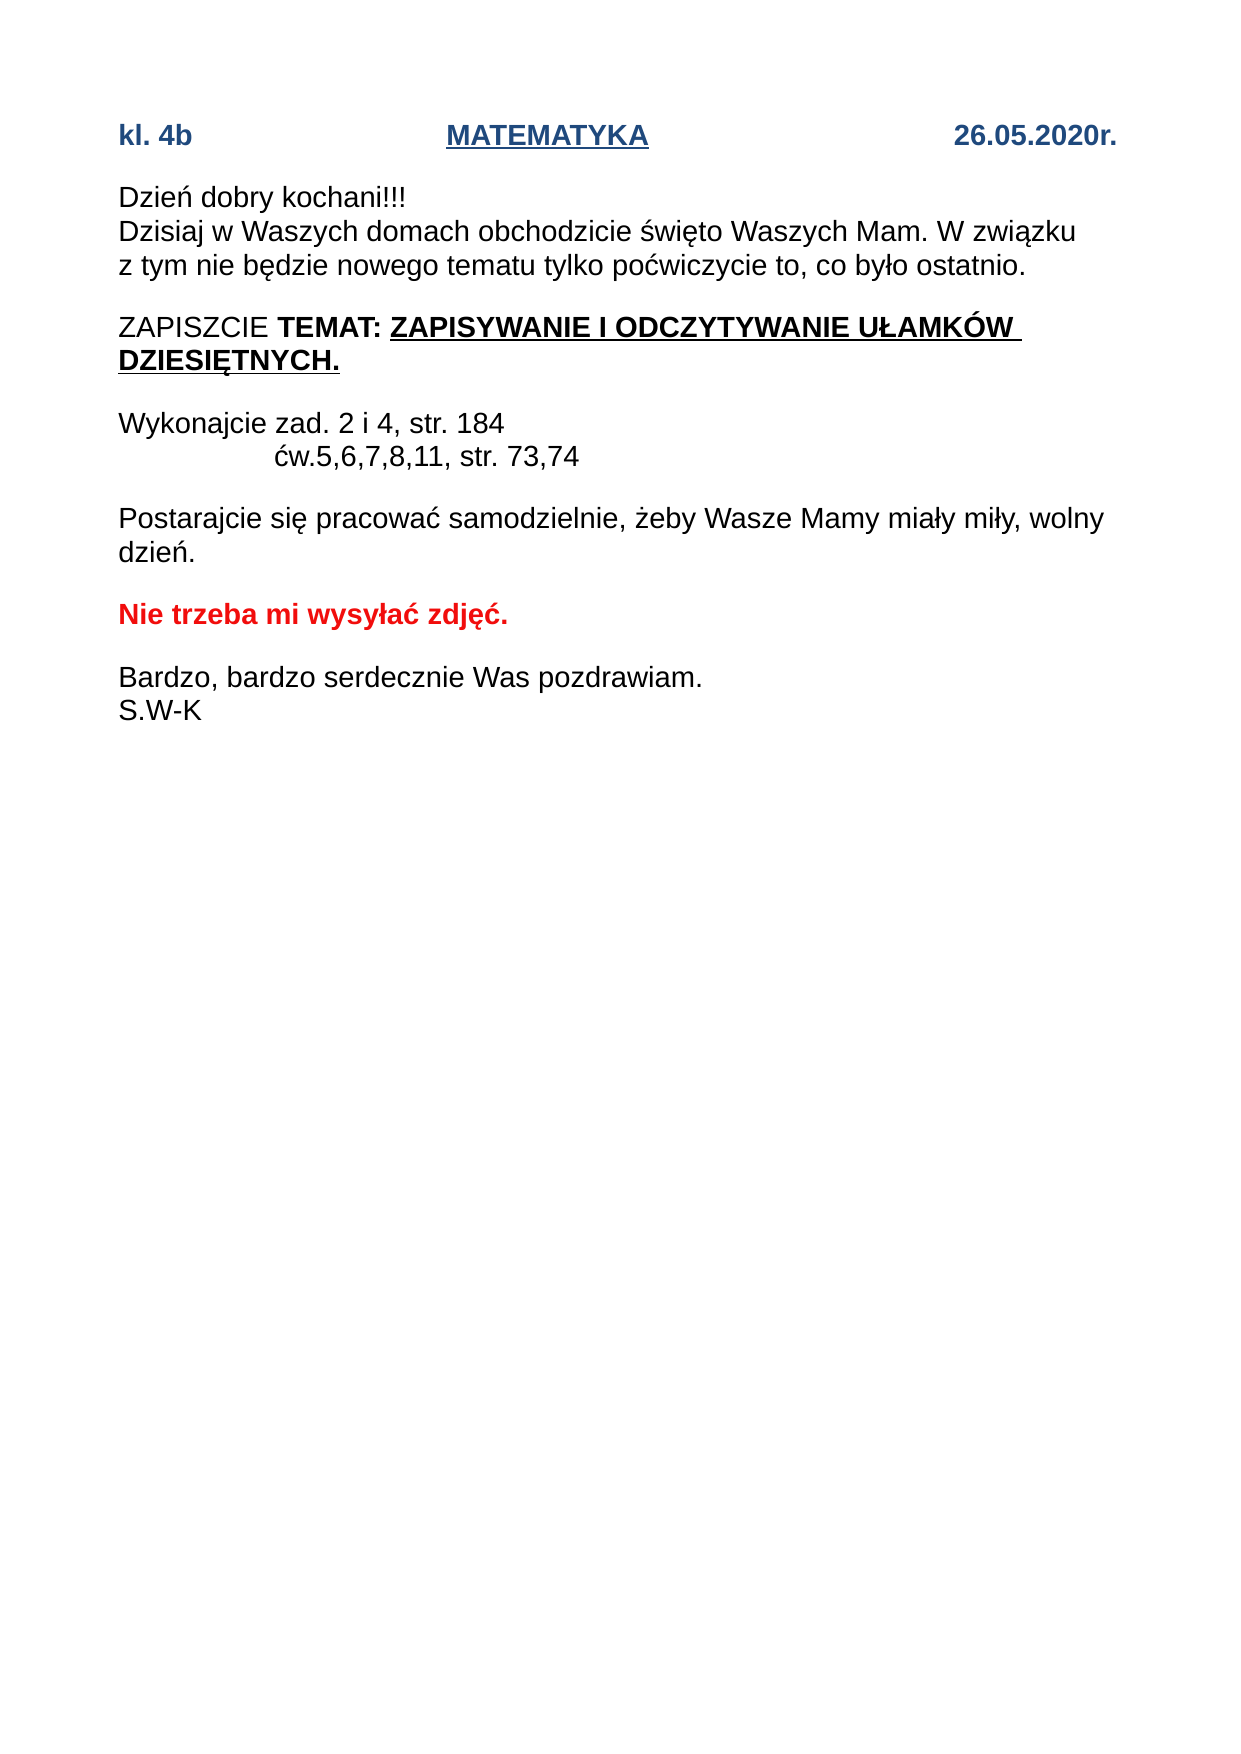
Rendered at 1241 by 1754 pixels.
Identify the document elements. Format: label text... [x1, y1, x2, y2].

text ćw.5,6,7,8,11, str. 73,74 [118, 439, 1122, 473]
text S.W-K [118, 693, 1122, 727]
text Postarajcie się pracować samodzielnie, żeby Wasze Mamy miały miły, wolny dzień. [118, 501, 1122, 568]
text Bardzo, bardzo serdecznie Was pozdrawiam. [118, 659, 1122, 693]
text Dzisiaj w Waszych domach obchodzicie święto Waszych Mam. W związku z tym nie będzie nowego tematu tylko poćwiczycie to, co było ostatnio. [118, 214, 1122, 281]
text Dzień dobry kochani!!! [118, 180, 1122, 214]
text kl. 4b MATEMATYKA 26.05.2020r. [118, 118, 1122, 152]
text Wykonajcie zad. 2 i 4, str. 184 [118, 406, 1122, 439]
text ZAPISZCIE TEMAT: ZAPISYWANIE I ODCZYTYWANIE UŁAMKÓW DZIESIĘTNYCH. [118, 310, 1122, 377]
text Nie trzeba mi wysyłać zdjęć. [118, 597, 1122, 631]
